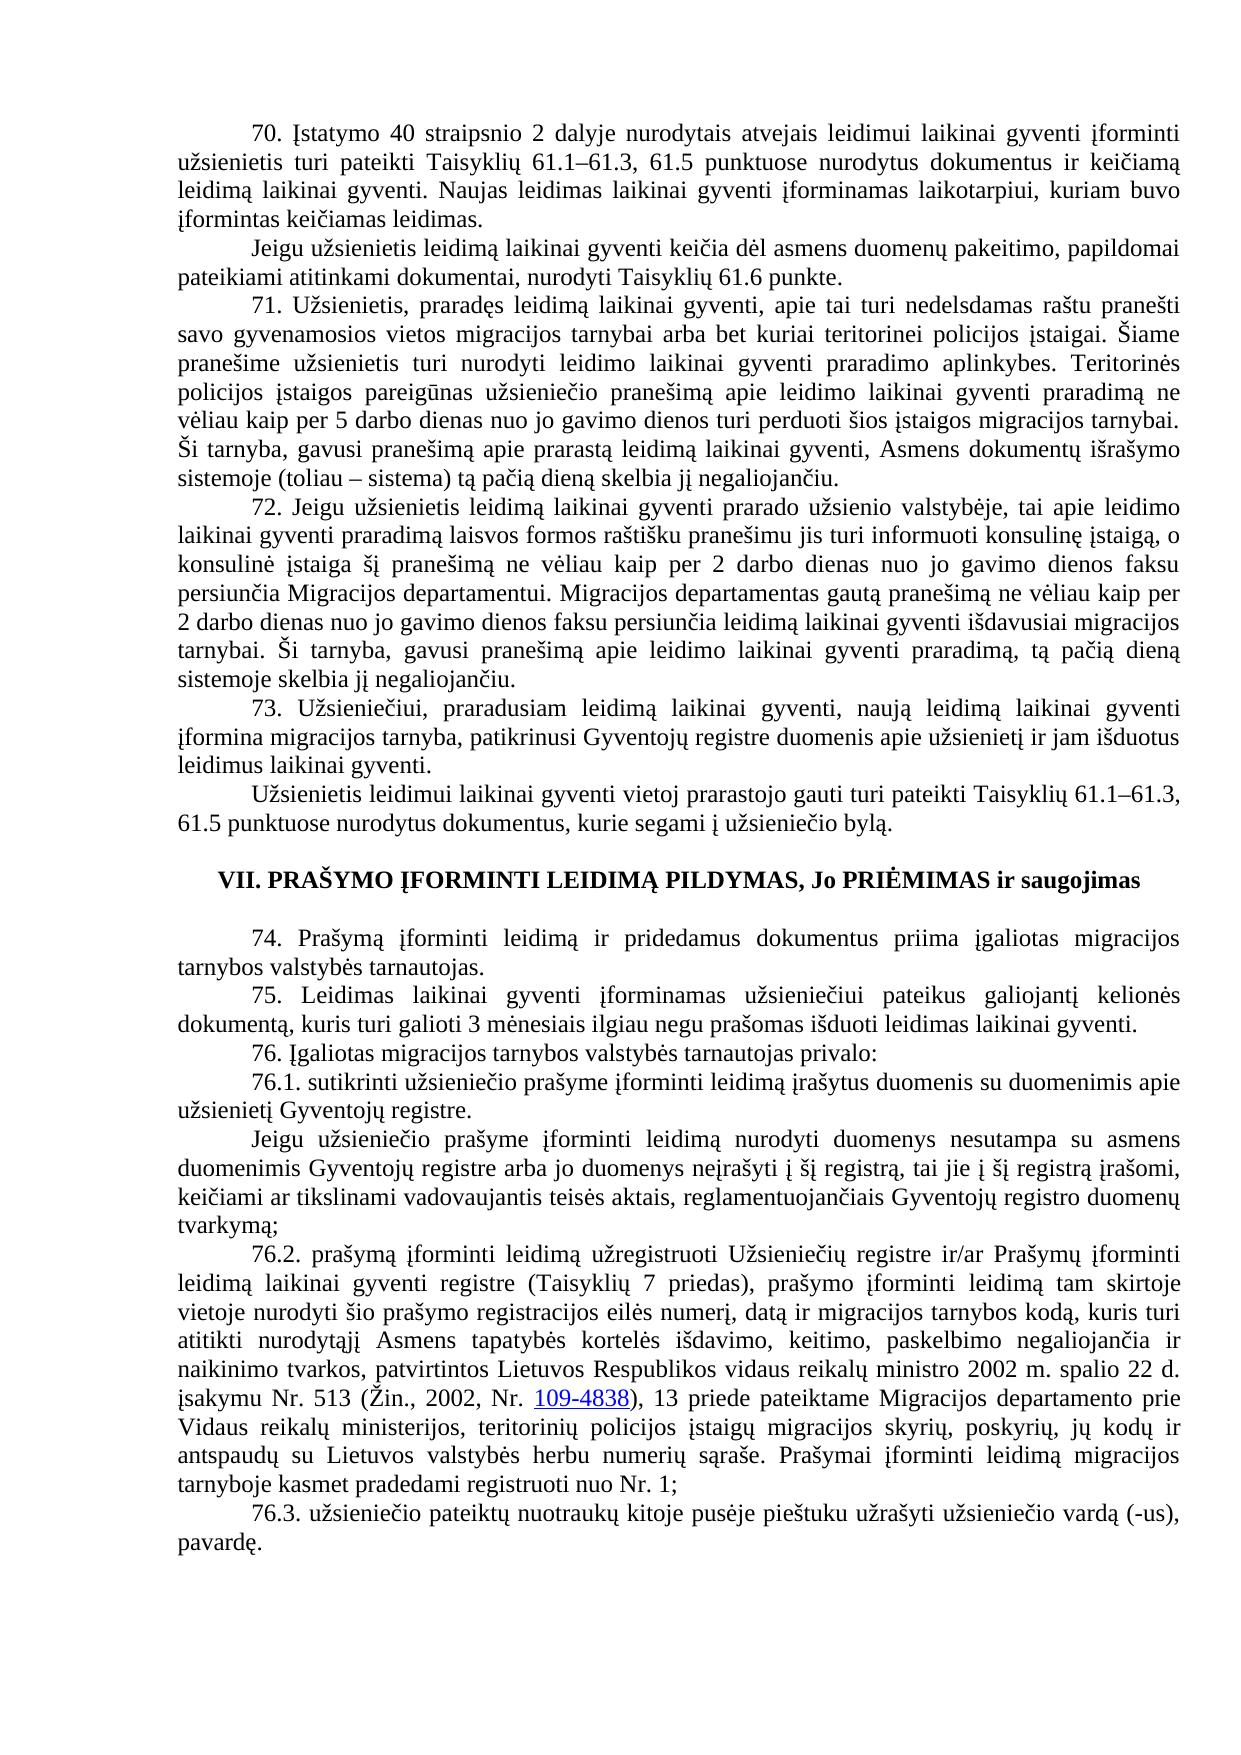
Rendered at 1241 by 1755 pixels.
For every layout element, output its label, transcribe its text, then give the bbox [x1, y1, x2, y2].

text 74. Prašymą įforminti leidimą ir pridedamus dokumentus priima įgaliotas migracijos tarnybos valstybės tarnautojas. [177, 923, 1181, 981]
text 75. Leidimas laikinai gyventi įforminamas užsieniečiui pateikus galiojantį kelionės dokumentą, kuris turi galioti 3 mėnesiais ilgiau negu prašomas išduoti leidimas laikinai gyventi. [177, 981, 1181, 1038]
text Užsienietis leidimui laikinai gyventi vietoj prarastojo gauti turi pateikti Taisyklių 61.1–61.3, 61.5 punktuose nurodytus dokumentus, kurie segami į užsieniečio bylą. [177, 779, 1181, 837]
text 76.1. sutikrinti užsieniečio prašyme įforminti leidimą įrašytus duomenis su duomenimis apie užsienietį Gyventojų registre. [177, 1067, 1181, 1124]
text VII. PRAŠYMO ĮFORMINTI LEIDIMĄ PILDYMAS, Jo PRIĖMIMAS ir saugojimas [177, 866, 1181, 894]
text 73. Užsieniečiui, praradusiam leidimą laikinai gyventi, naują leidimą laikinai gyventi įformina migracijos tarnyba, patikrinusi Gyventojų registre duomenis apie užsienietį ir jam išduotus leidimus laikinai gyventi. [177, 693, 1181, 779]
text 72. Jeigu užsienietis leidimą laikinai gyventi prarado užsienio valstybėje, tai apie leidimo laikinai gyventi praradimą laisvos formos raštišku pranešimu jis turi informuoti konsulinę įstaigą, o konsulinė įstaiga šį pranešimą ne vėliau kaip per 2 darbo dienas nuo jo gavimo dienos faksu persiunčia Migracijos departamentui. Migracijos departamentas gautą pranešimą ne vėliau kaip per 2 darbo dienas nuo jo gavimo dienos faksu persiunčia leidimą laikinai gyventi išdavusiai migracijos tarnybai. Ši tarnyba, gavusi pranešimą apie leidimo laikinai gyventi praradimą, tą pačią dieną sistemoje skelbia jį negaliojančiu. [177, 492, 1181, 693]
text 76. Įgaliotas migracijos tarnybos valstybės tarnautojas privalo: [177, 1038, 1181, 1067]
text 71. Užsienietis, praradęs leidimą laikinai gyventi, apie tai turi nedelsdamas raštu pranešti savo gyvenamosios vietos migracijos tarnybai arba bet kuriai teritorinei policijos įstaigai. Šiame pranešime užsienietis turi nurodyti leidimo laikinai gyventi praradimo aplinkybes. Teritorinės policijos įstaigos pareigūnas užsieniečio pranešimą apie leidimo laikinai gyventi praradimą ne vėliau kaip per 5 darbo dienas nuo jo gavimo dienos turi perduoti šios įstaigos migracijos tarnybai. Ši tarnyba, gavusi pranešimą apie prarastą leidimą laikinai gyventi, Asmens dokumentų išrašymo sistemoje (toliau – sistema) tą pačią dieną skelbia jį negaliojančiu. [177, 291, 1181, 492]
text 76.3. užsieniečio pateiktų nuotraukų kitoje pusėje pieštuku užrašyti užsieniečio vardą (-us), pavardę. [177, 1498, 1181, 1556]
text Jeigu užsieniečio prašyme įforminti leidimą nurodyti duomenys nesutampa su asmens duomenimis Gyventojų registre arba jo duomenys neįrašyti į šį registrą, tai jie į šį registrą įrašomi, keičiami ar tikslinami vadovaujantis teisės aktais, reglamentuojančiais Gyventojų registro duomenų tvarkymą; [177, 1124, 1181, 1239]
text Jeigu užsienietis leidimą laikinai gyventi keičia dėl asmens duomenų pakeitimo, papildomai pateikiami atitinkami dokumentai, nurodyti Taisyklių 61.6 punkte. [177, 233, 1181, 291]
text 76.2. prašymą įforminti leidimą užregistruoti Užsieniečių registre ir/ar Prašymų įforminti leidimą laikinai gyventi registre (Taisyklių 7 priedas), prašymo įforminti leidimą tam skirtoje vietoje nurodyti šio prašymo registracijos eilės numerį, datą ir migracijos tarnybos kodą, kuris turi atitikti nurodytąjį Asmens tapatybės kortelės išdavimo, keitimo, paskelbimo negaliojančia ir naikinimo tvarkos, patvirtintos Lietuvos Respublikos vidaus reikalų ministro 2002 m. spalio 22 d. įsakymu Nr. 513 (Žin., 2002, Nr. 109-4838), 13 priede pateiktame Migracijos departamento prie Vidaus reikalų ministerijos, teritorinių policijos įstaigų migracijos skyrių, poskyrių, jų kodų ir antspaudų su Lietuvos valstybės herbu numerių sąraše. Prašymai įforminti leidimą migracijos tarnyboje kasmet pradedami registruoti nuo Nr. 1; [177, 1239, 1181, 1498]
text 70. Įstatymo 40 straipsnio 2 dalyje nurodytais atvejais leidimui laikinai gyventi įforminti užsienietis turi pateikti Taisyklių 61.1–61.3, 61.5 punktuose nurodytus dokumentus ir keičiamą leidimą laikinai gyventi. Naujas leidimas laikinai gyventi įforminamas laikotarpiui, kuriam buvo įformintas keičiamas leidimas. [177, 118, 1181, 233]
